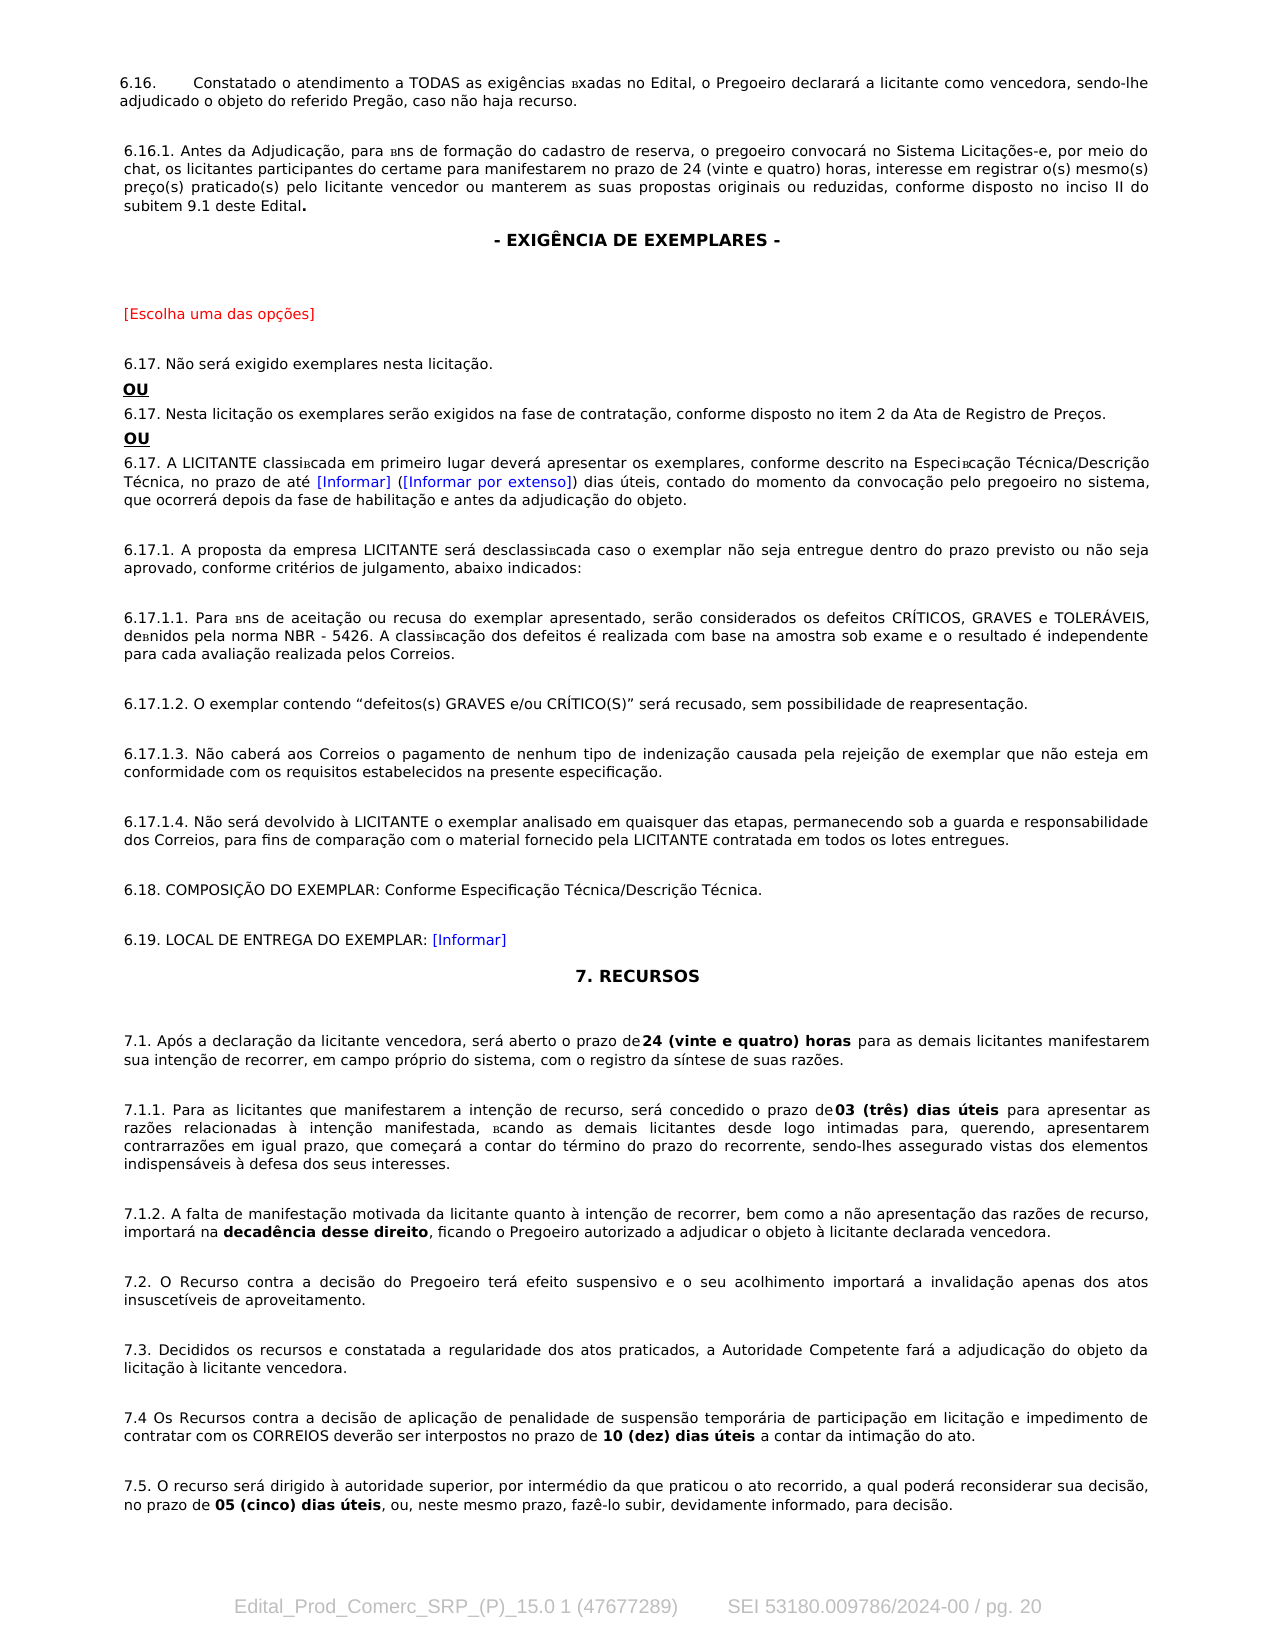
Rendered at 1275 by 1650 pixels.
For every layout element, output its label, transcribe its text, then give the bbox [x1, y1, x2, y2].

text 7.5. O recurso será dirigido à autoridade superior, por intermédio da que praticou o ato recorrido, a qual poderá reconsiderar sua decisão, no prazo de 05 (cinco) dias úteis, ou, neste mesmo prazo, fazê-lo subir, devidamente informado, para decisão. [124, 1478, 1151, 1513]
list Constatado o atendimento a TODAS as exigências xadas no Edital, o Pregoeiro declarará a licitante como vencedora, sendo-lhe adjudicado o objeto do referido Pregão, caso não haja recurso. [119, 75, 1151, 110]
text [Escolha uma das opções] [124, 306, 1149, 323]
text 6.19. LOCAL DE ENTREGA DO EXEMPLAR: [Informar] [124, 932, 1151, 949]
text 6.18. COMPOSIÇÃO DO EXEMPLAR: Conforme Especificação Técnica/Descrição Técnica. [124, 882, 1151, 899]
text 7.4 Os Recursos contra a decisão de aplicação de penalidade de suspensão temporária de participação em licitação e impedimento de contratar com os CORREIOS deverão ser interpostos no prazo de 10 (dez) dias úteis a contar da intimação do ato. [124, 1410, 1151, 1445]
text 6.17.1.3. Não caberá aos Correios o pagamento de nenhum tipo de indenização causada pela rejeição de exemplar que não esteja em conformidade com os requisitos estabelecidos na presente especificação. [124, 746, 1151, 781]
text 6.17.1.2. O exemplar contendo “defeitos(s) GRAVES e/ou CRÍTICO(S)” será recusado, sem possibilidade de reapresentação. [124, 696, 1151, 713]
text 6.17.1.1. Para ns de aceitação ou recusa do exemplar apresentado, serão considerados os defeitos CRÍTICOS, GRAVES e TOLERÁVEIS, denidos pela norma NBR - 5426. A classicação dos defeitos é realizada com base na amostra sob exame e o resultado é independente para cada avaliação realizada pelos Correios. [124, 610, 1151, 663]
text 6.17.1. A proposta da empresa LICITANTE será desclassicada caso o exemplar não seja entregue dentro do prazo previsto ou não seja aprovado, conforme critérios de julgamento, abaixo indicados: [124, 542, 1151, 577]
text OU [123, 380, 1172, 399]
text 6.17. A LICITANTE classicada em primeiro lugar deverá apresentar os exemplares, conforme descrito na Especicação Técnica/Descrição Técnica, no prazo de até [Informar] ([Informar por extenso]) dias úteis, contado do momento da convocação pelo pregoeiro no sistema, que ocorrerá depois da fase de habilitação e antes da adjudicação do objeto. [124, 455, 1151, 509]
text 6.17. Não será exigido exemplares nesta licitação. [124, 356, 1151, 373]
text 7.2. O Recurso contra a decisão do Pregoeiro terá efeito suspensivo e o seu acolhimento importará a invalidação apenas dos atos insuscetíveis de aproveitamento. [124, 1274, 1151, 1309]
subtitle - EXIGÊNCIA DE EXEMPLARES - [119, 231, 1154, 250]
subtitle 7. RECURSOS [119, 967, 1155, 986]
text 6.17.1.4. Não será devolvido à LICITANTE o exemplar analisado em quaisquer das etapas, permanecendo sob a guarda e responsabilidade dos Correios, para fins de comparação com o material fornecido pela LICITANTE contratada em todos os lotes entregues. [124, 814, 1151, 849]
text 7.1.2. A falta de manifestação motivada da licitante quanto à intenção de recorrer, bem como a não apresentação das razões de recurso, importará na decadência desse direito, ficando o Pregoeiro autorizado a adjudicar o objeto à licitante declarada vencedora. [124, 1206, 1151, 1241]
subtitle OU [124, 430, 1172, 448]
text 7.1.1. Para as licitantes que manifestarem a intenção de recurso, será concedido o prazo de03 (três) dias úteis para apresentar as razões relacionadas à intenção manifestada, cando as demais licitantes desde logo intimadas para, querendo, apresentarem contrarrazões em igual prazo, que começará a contar do término do prazo do recorrente, sendo-lhes assegurado vistas dos elementos indispensáveis à defesa dos seus interesses. [124, 1101, 1151, 1173]
text 6.16.1. Antes da Adjudicação, para ns de formação do cadastro de reserva, o pregoeiro convocará no Sistema Licitações-e, por meio do chat, os licitantes participantes do certame para manifestarem no prazo de 24 (vinte e quatro) horas, interesse em registrar o(s) mesmo(s) preço(s) praticado(s) pelo licitante vencedor ou manterem as suas propostas originais ou reduzidas, conforme disposto no inciso II do subitem 9.1 deste Edital. [124, 143, 1151, 214]
text 6.17. Nesta licitação os exemplares serão exigidos na fase de contratação, conforme disposto no item 2 da Ata de Registro de Preços. [124, 406, 1151, 423]
text 7.1. Após a declaração da licitante vencedora, será aberto o prazo de24 (vinte e quatro) horas para as demais licitantes manifestarem sua intenção de recorrer, em campo próprio do sistema, com o registro da síntese de suas razões. [124, 1033, 1151, 1068]
text 7.3. Decididos os recursos e constatada a regularidade dos atos praticados, a Autoridade Competente fará a adjudicação do objeto da licitação à licitante vencedora. [124, 1342, 1151, 1377]
